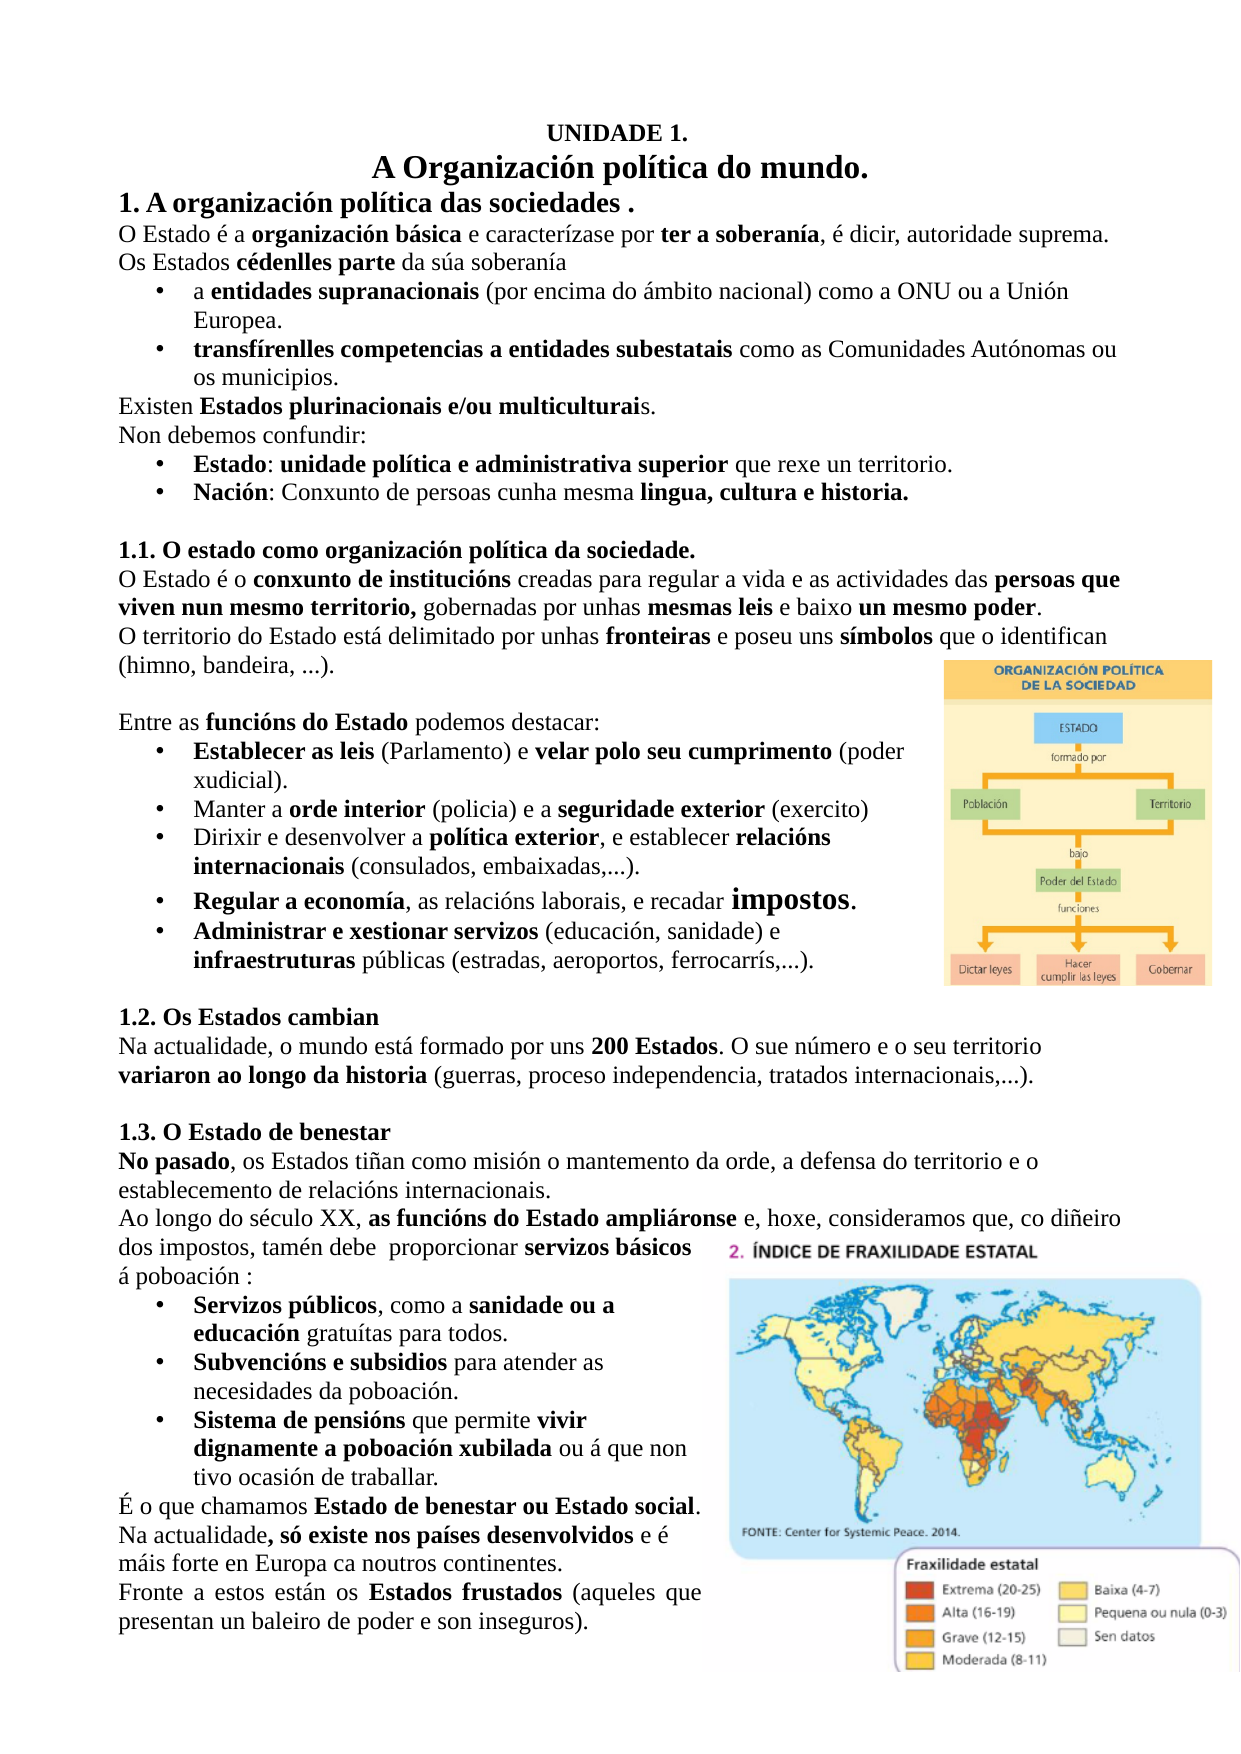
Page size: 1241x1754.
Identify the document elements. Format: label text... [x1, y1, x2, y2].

text UNIDADE 1. [118, 118, 1122, 147]
text É o que chamamos Estado de benestar ou Estado social. [118, 1491, 701, 1520]
text O Estado é a organización básica e caracterízase por ter a soberanía, é dicir, autoridade suprema. [118, 219, 1122, 247]
list Establecer as leis (Parlamento) e velar polo seu cumprimento (poder xudicial). [156, 736, 943, 794]
list a entidades supranacionais (por encima do ámbito nacional) como a ONU ou a Unión Europea. [156, 276, 1122, 334]
text 1.2. Os Estados cambian [119, 1002, 1122, 1031]
text A Organización política do mundo. [118, 147, 1122, 185]
text O Estado é o conxunto de institucións creadas para regular a vida e as actividades das persoas que viven nun mesmo territorio, gobernadas por unhas mesmas leis e baixo un mesmo poder. [118, 564, 1122, 621]
text 1. A organización política das sociedades . [118, 185, 1122, 219]
list transfírenlles competencias a entidades subestatais como as Comunidades Autónomas ou os municipios. [156, 334, 1122, 391]
text No pasado, os Estados tiñan como misión o mantemento da orde, a defensa do territorio e o establecemento de relacións internacionais. [118, 1146, 1122, 1203]
list Regular a economía, as relacións laborais, e recadar impostos. [156, 880, 943, 916]
text 1.1. O estado como organización política da sociedade. [118, 535, 1122, 564]
text O territorio do Estado está delimitado por unhas fronteiras e poseu uns símbolos que o identifican (himno, bandeira, ...). [118, 621, 1122, 679]
list Sistema de pensións que permite vivir dignamente a poboación xubilada ou á que non tivo ocasión de traballar. [156, 1405, 701, 1491]
text Ao longo do século XX, as funcións do Estado ampliáronse e, hoxe, consideramos que, co diñeiro dos impostos, tamén debe proporcionar servizos básicos á poboación : [118, 1203, 1122, 1290]
text Entre as funcións do Estado podemos destacar: [118, 707, 943, 736]
list Dirixir e desenvolver a política exterior, e establecer relacións internacionais (consulados, embaixadas,...). [156, 822, 943, 880]
list Servizos públicos, como a sanidade ou a educación gratuítas para todos. [156, 1290, 701, 1347]
text Na actualidade, o mundo está formado por uns 200 Estados. O sue número e o seu territorio variaron ao longo da historia (guerras, proceso independencia, tratados internacionais,...). [118, 1031, 1122, 1088]
text Existen Estados plurinacionais e/ou multiculturais. [118, 391, 1122, 420]
list Estado: unidade política e administrativa superior que rexe un territorio. [156, 449, 1122, 477]
list Manter a orde interior (policia) e a seguridade exterior (exercito) [156, 794, 943, 822]
text Na actualidade, só existe nos países desenvolvidos e é máis forte en Europa ca noutros continentes. [118, 1520, 701, 1577]
list Administrar e xestionar servizos (educación, sanidade) e infraestruturas públicas (estradas, aeroportos, ferrocarrís,...). [156, 916, 943, 973]
text Os Estados cédenlles parte da súa soberanía [118, 247, 1122, 276]
list Nación: Conxunto de persoas cunha mesma lingua, cultura e historia. [156, 477, 1122, 506]
text Fronte a estos están os Estados frustados (aqueles que presentan un baleiro de poder e son inseguros). [118, 1577, 701, 1635]
text 1.3. O Estado de benestar [119, 1117, 1122, 1146]
list Subvencións e subsidios para atender as necesidades da poboación. [156, 1347, 701, 1405]
text Non debemos confundir: [118, 420, 1122, 449]
